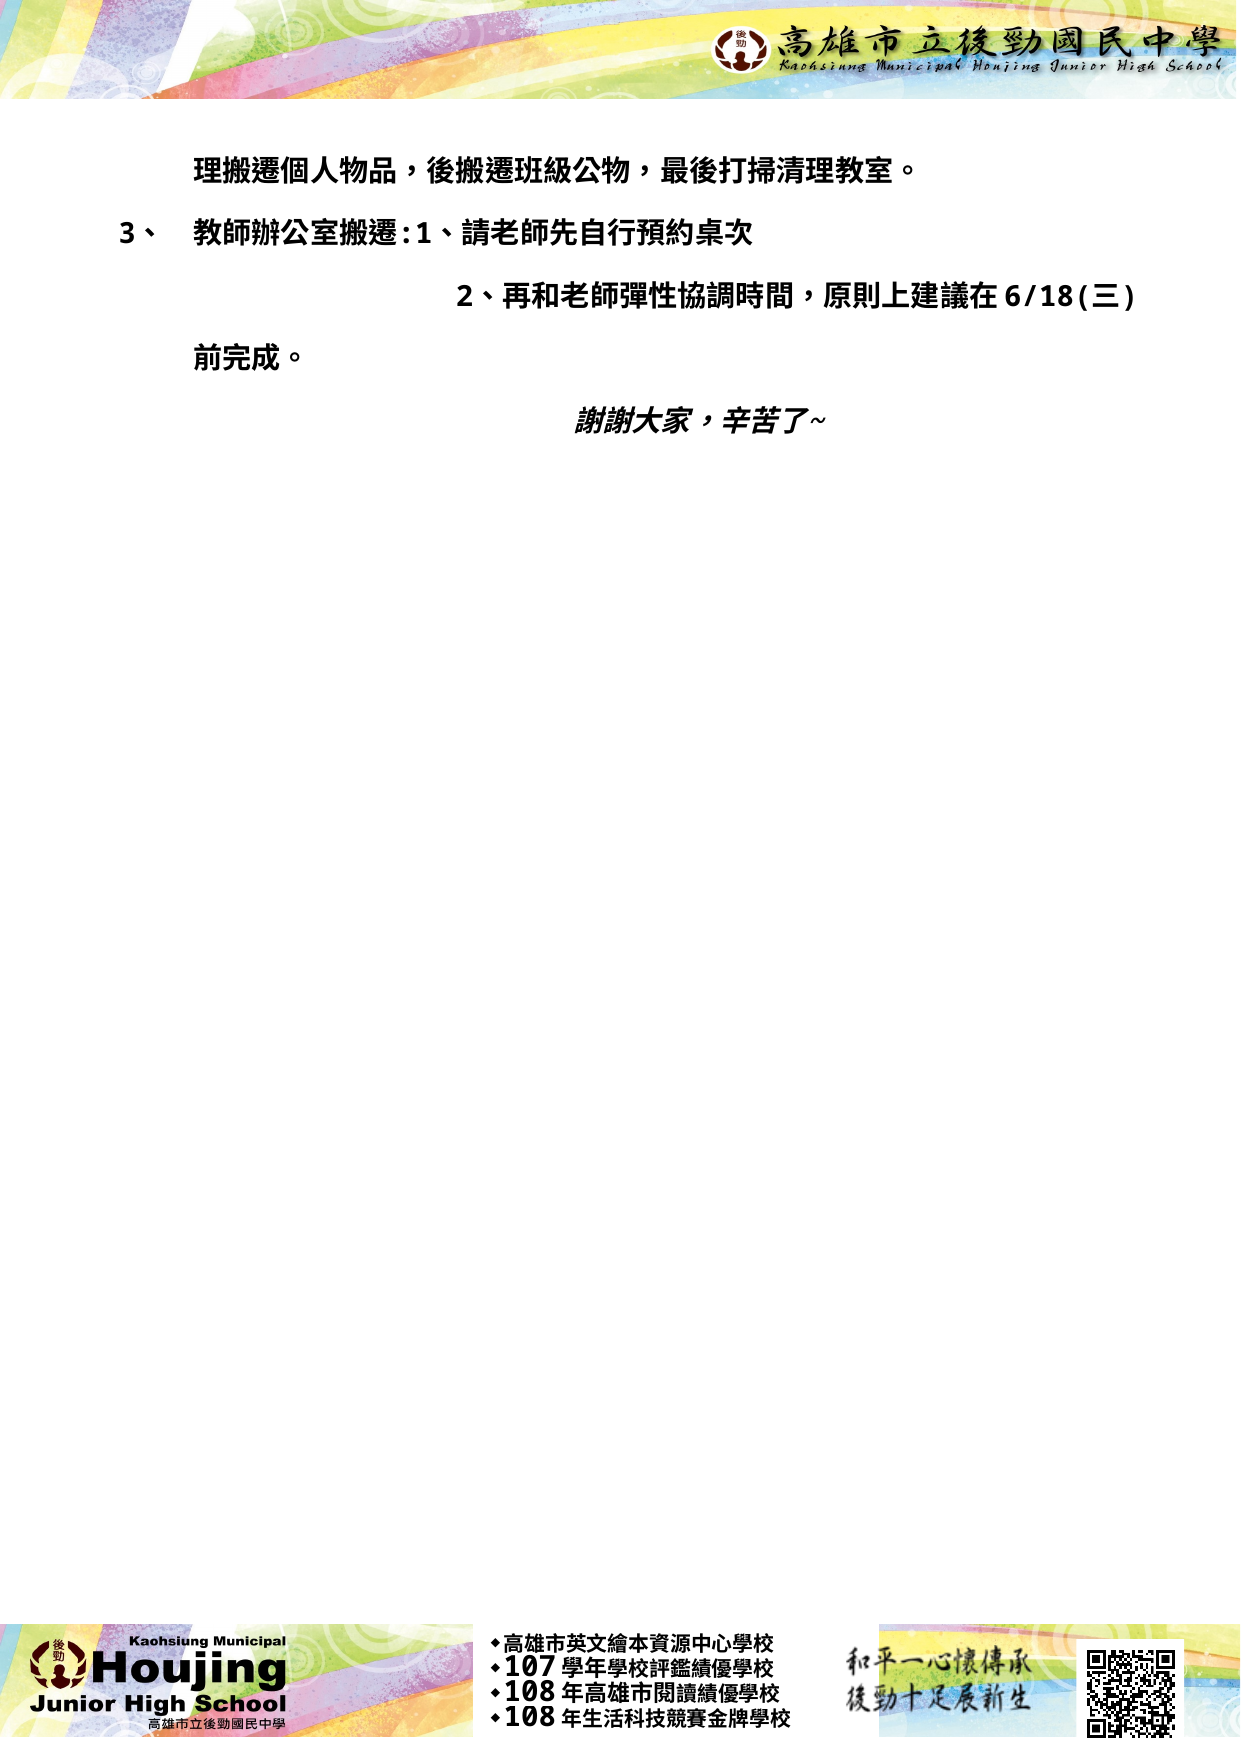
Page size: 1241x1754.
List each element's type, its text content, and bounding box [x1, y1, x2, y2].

text 2、再和老師彈性協調時間，原則上建議在6/18(三)前完成。 [193, 252, 1149, 377]
text 謝謝大家，辛苦了~ [118, 377, 1122, 439]
list 教師辦公室搬遷:1、請老師先自行預約桌次 [118, 189, 1122, 252]
list 理搬遷個人物品，後搬遷班級公物，最後打掃清理教室。 [118, 127, 1122, 189]
